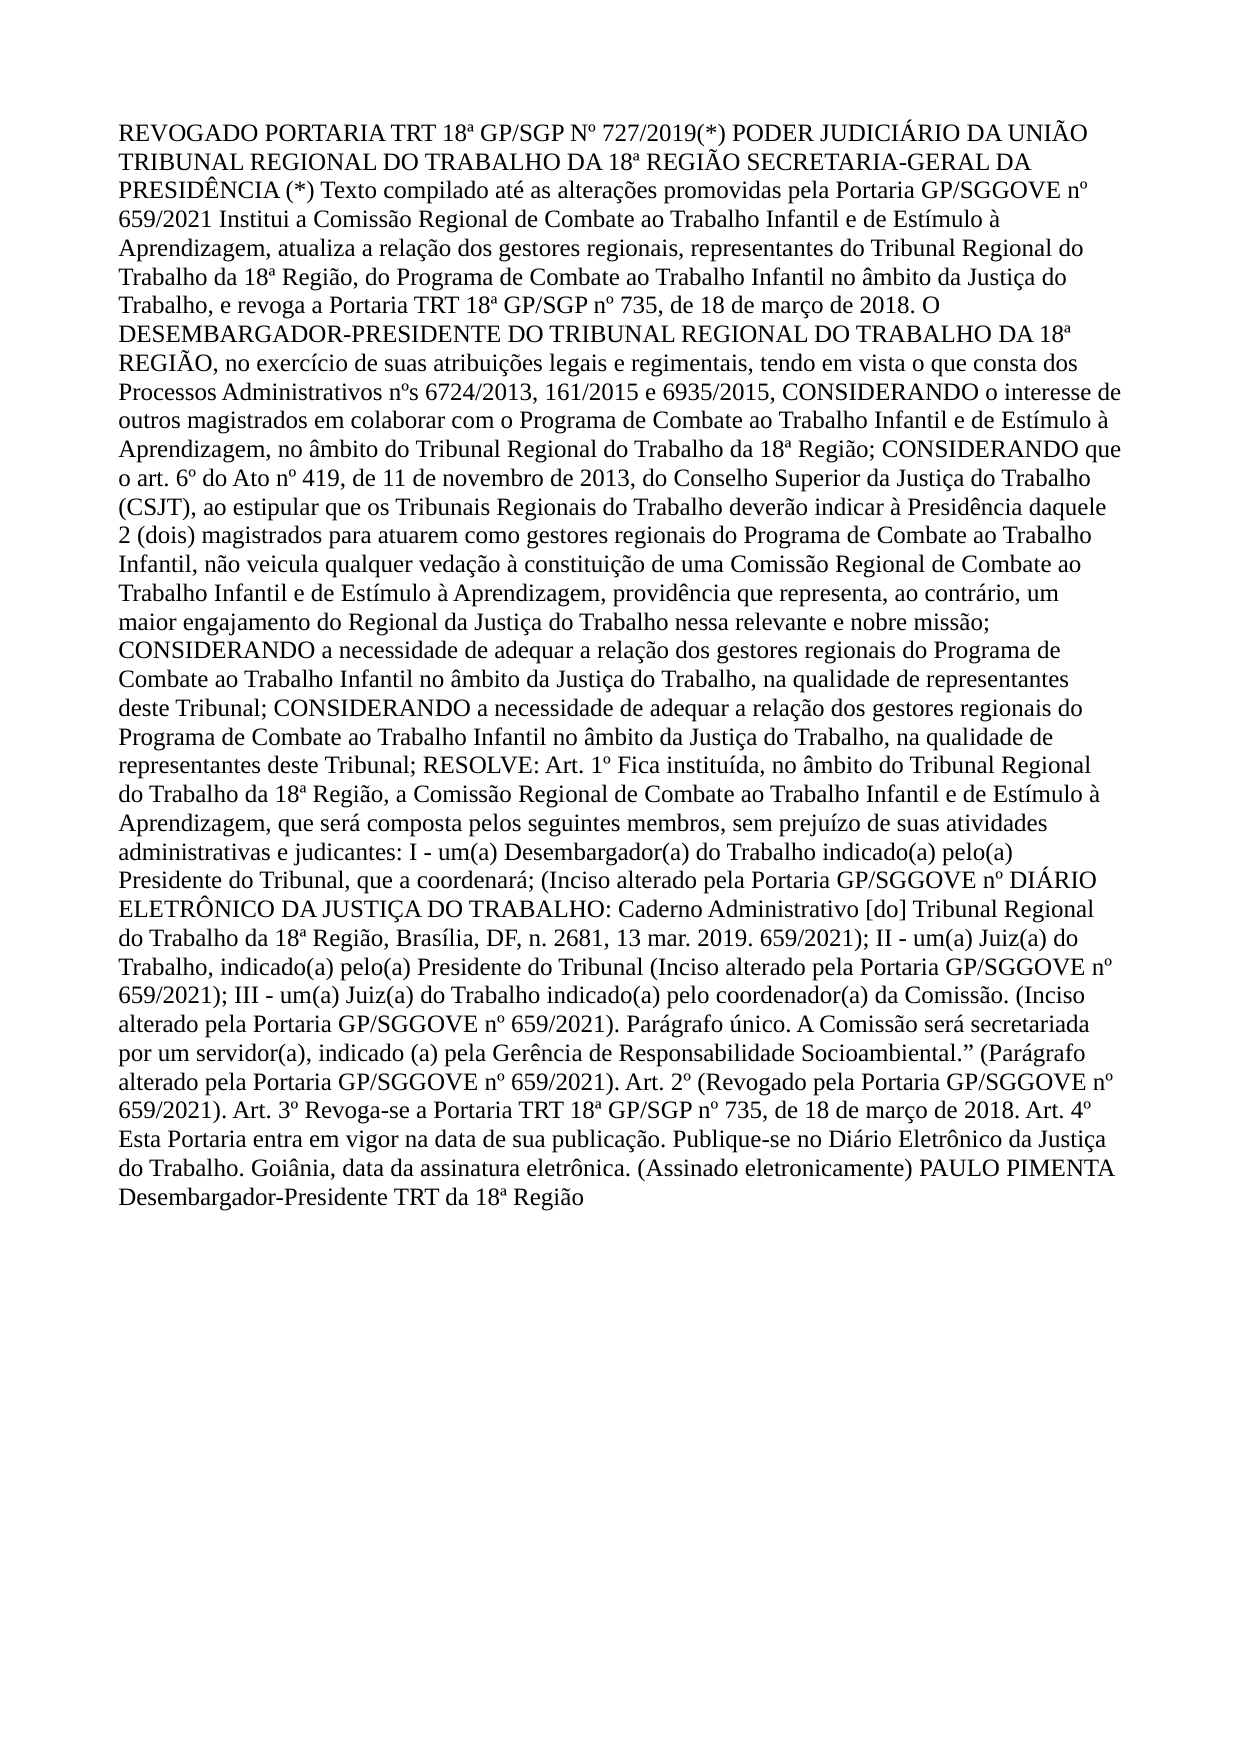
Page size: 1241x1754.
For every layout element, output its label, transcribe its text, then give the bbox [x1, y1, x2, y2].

text REVOGADO PORTARIA TRT 18ª GP/SGP Nº 727/2019(*) PODER JUDICIÁRIO DA UNIÃO TRIBUNAL REGIONAL DO TRABALHO DA 18ª REGIÃO SECRETARIA-GERAL DA PRESIDÊNCIA (*) Texto compilado até as alterações promovidas pela Portaria GP/SGGOVE nº 659/2021 Institui a Comissão Regional de Combate ao Trabalho Infantil e de Estímulo à Aprendizagem, atualiza a relação dos gestores regionais, representantes do Tribunal Regional do Trabalho da 18ª Região, do Programa de Combate ao Trabalho Infantil no âmbito da Justiça do Trabalho, e revoga a Portaria TRT 18ª GP/SGP nº 735, de 18 de março de 2018. O DESEMBARGADOR-PRESIDENTE DO TRIBUNAL REGIONAL DO TRABALHO DA 18ª REGIÃO, no exercício de suas atribuições legais e regimentais, tendo em vista o que consta dos Processos Administrativos nºs 6724/2013, 161/2015 e 6935/2015, CONSIDERANDO o interesse de outros magistrados em colaborar com o Programa de Combate ao Trabalho Infantil e de Estímulo à Aprendizagem, no âmbito do Tribunal Regional do Trabalho da 18ª Região; CONSIDERANDO que o art. 6º do Ato nº 419, de 11 de novembro de 2013, do Conselho Superior da Justiça do Trabalho (CSJT), ao estipular que os Tribunais Regionais do Trabalho deverão indicar à Presidência daquele 2 (dois) magistrados para atuarem como gestores regionais do Programa de Combate ao Trabalho Infantil, não veicula qualquer vedação à constituição de uma Comissão Regional de Combate ao Trabalho Infantil e de Estímulo à Aprendizagem, providência que representa, ao contrário, um maior engajamento do Regional da Justiça do Trabalho nessa relevante e nobre missão; CONSIDERANDO a necessidade de adequar a relação dos gestores regionais do Programa de Combate ao Trabalho Infantil no âmbito da Justiça do Trabalho, na qualidade de representantes deste Tribunal; CONSIDERANDO a necessidade de adequar a relação dos gestores regionais do Programa de Combate ao Trabalho Infantil no âmbito da Justiça do Trabalho, na qualidade de representantes deste Tribunal; RESOLVE: Art. 1º Fica instituída, no âmbito do Tribunal Regional do Trabalho da 18ª Região, a Comissão Regional de Combate ao Trabalho Infantil e de Estímulo à Aprendizagem, que será composta pelos seguintes membros, sem prejuízo de suas atividades administrativas e judicantes: I - um(a) Desembargador(a) do Trabalho indicado(a) pelo(a) Presidente do Tribunal, que a coordenará; (Inciso alterado pela Portaria GP/SGGOVE nº DIÁRIO ELETRÔNICO DA JUSTIÇA DO TRABALHO: Caderno Administrativo [do] Tribunal Regional do Trabalho da 18ª Região, Brasília, DF, n. 2681, 13 mar. 2019. 659/2021); II - um(a) Juiz(a) do Trabalho, indicado(a) pelo(a) Presidente do Tribunal (Inciso alterado pela Portaria GP/SGGOVE nº 659/2021); III - um(a) Juiz(a) do Trabalho indicado(a) pelo coordenador(a) da Comissão. (Inciso alterado pela Portaria GP/SGGOVE nº 659/2021). Parágrafo único. A Comissão será secretariada por um servidor(a), indicado (a) pela Gerência de Responsabilidade Socioambiental.” (Parágrafo alterado pela Portaria GP/SGGOVE nº 659/2021). Art. 2º (Revogado pela Portaria GP/SGGOVE nº 659/2021). Art. 3º Revoga-se a Portaria TRT 18ª GP/SGP nº 735, de 18 de março de 2018. Art. 4º Esta Portaria entra em vigor na data de sua publicação. Publique-se no Diário Eletrônico da Justiça do Trabalho. Goiânia, data da assinatura eletrônica. (Assinado eletronicamente) PAULO PIMENTA Desembargador-Presidente TRT da 18ª Região [118, 118, 1122, 1211]
